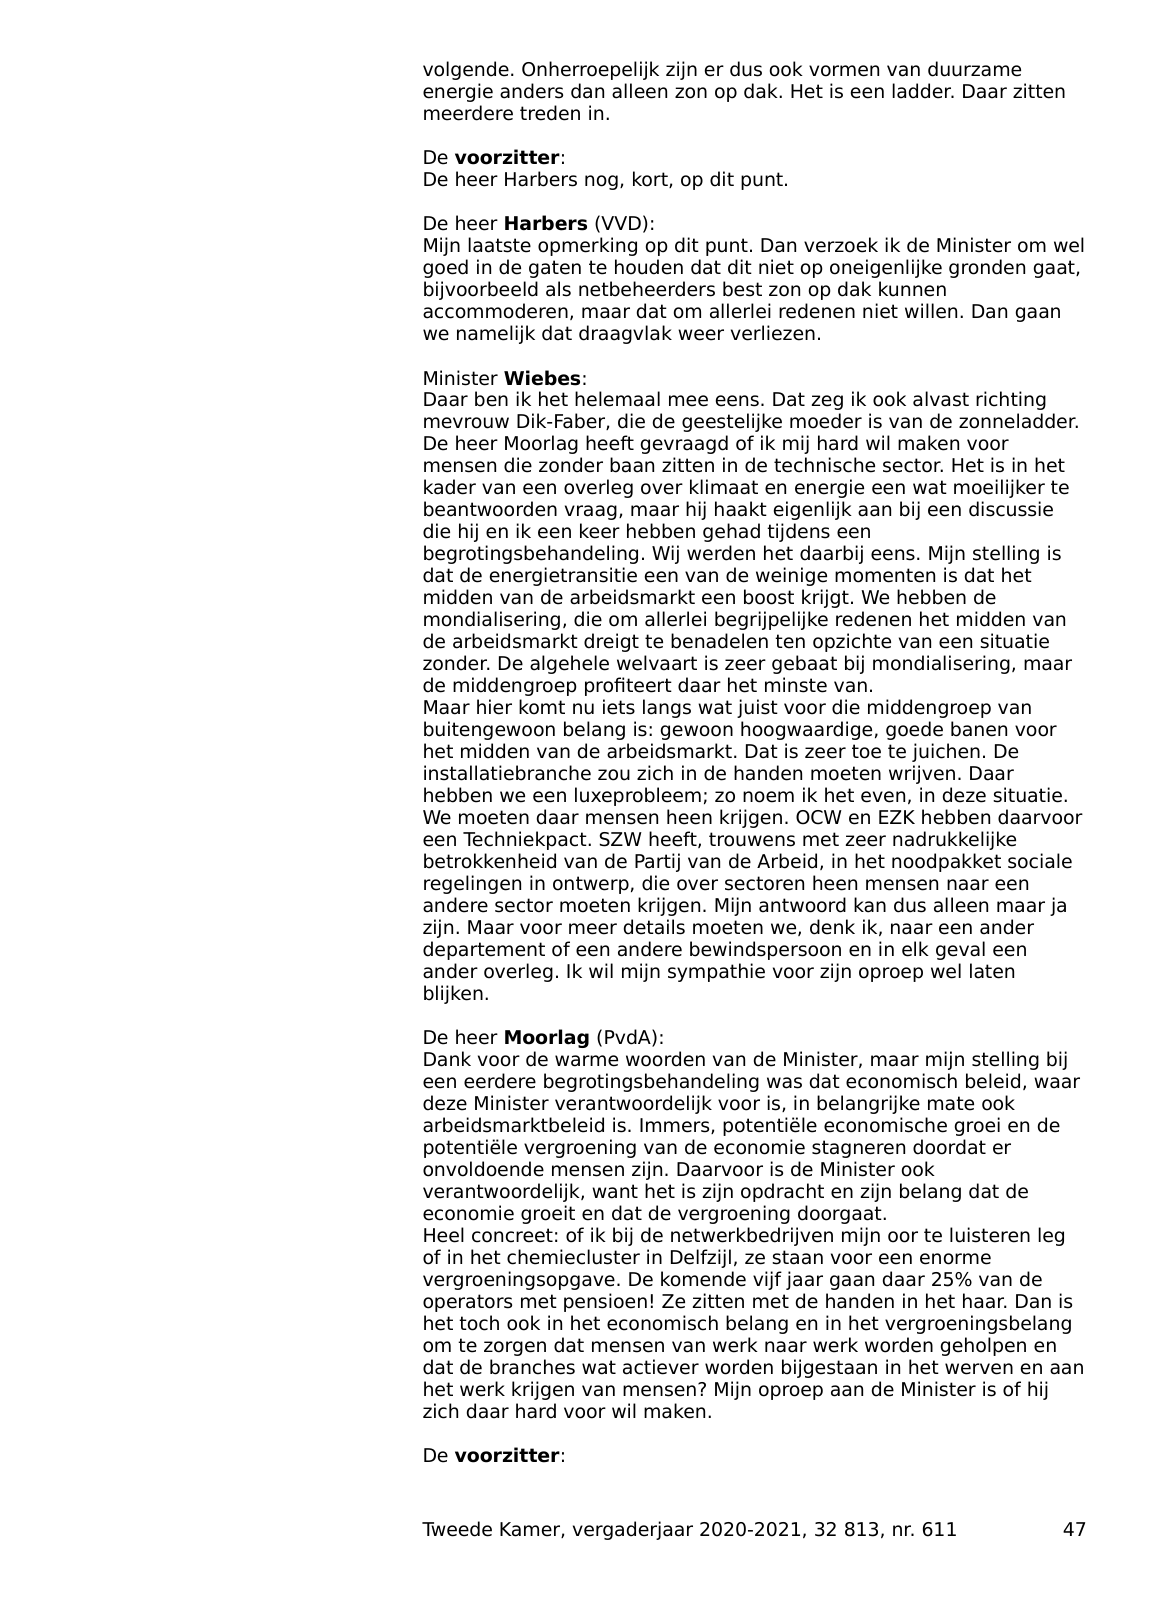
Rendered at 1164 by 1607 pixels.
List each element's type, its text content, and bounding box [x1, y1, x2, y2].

text Minister Wiebes: [422, 367, 1087, 389]
text De heer Moorlag heeft gevraagd of ik mij hard wil maken voor mensen die zonder baan zitten in de technische sector. Het is in het kader van een overleg over klimaat en energie een wat moeilijker te beantwoorden vraag, maar hij haakt eigenlijk aan bij een discussie die hij en ik een keer hebben gehad tijdens een begrotingsbehandeling. Wij werden het daarbij eens. Mijn stelling is dat de energietransitie een van de weinige momenten is dat het midden van de arbeidsmarkt een boost krijgt. We hebben de mondialisering, die om allerlei begrijpelijke redenen het midden van de arbeidsmarkt dreigt te benadelen ten opzichte van een situatie zonder. De algehele welvaart is zeer gebaat bij mondialisering, maar de middengroep profiteert daar het minste van. [422, 433, 1087, 697]
text Dank voor de warme woorden van de Minister, maar mijn stelling bij een eerdere begrotingsbehandeling was dat economisch beleid, waar deze Minister verantwoordelijk voor is, in belangrijke mate ook arbeidsmarktbeleid is. Immers, potentiële economische groei en de potentiële vergroening van de economie stagneren doordat er onvoldoende mensen zijn. Daarvoor is de Minister ook verantwoordelijk, want het is zijn opdracht en zijn belang dat de economie groeit en dat de vergroening doorgaat. [422, 1049, 1087, 1225]
text Mijn laatste opmerking op dit punt. Dan verzoek ik de Minister om wel goed in de gaten te houden dat dit niet op oneigenlijke gronden gaat, bijvoorbeeld als netbeheerders best zon op dak kunnen accommoderen, maar dat om allerlei redenen niet willen. Dan gaan we namelijk dat draagvlak weer verliezen. [422, 235, 1087, 345]
text volgende. Onherroepelijk zijn er dus ook vormen van duurzame energie anders dan alleen zon op dak. Het is een ladder. Daar zitten meerdere treden in. [422, 59, 1087, 125]
text Maar hier komt nu iets langs wat juist voor die middengroep van buitengewoon belang is: gewoon hoogwaardige, goede banen voor het midden van de arbeidsmarkt. Dat is zeer toe te juichen. De installatiebranche zou zich in de handen moeten wrijven. Daar hebben we een luxeprobleem; zo noem ik het even, in deze situatie. We moeten daar mensen heen krijgen. OCW en EZK hebben daarvoor een Techniekpact. SZW heeft, trouwens met zeer nadrukkelijke betrokkenheid van de Partij van de Arbeid, in het noodpakket sociale regelingen in ontwerp, die over sectoren heen mensen naar een andere sector moeten krijgen. Mijn antwoord kan dus alleen maar ja zijn. Maar voor meer details moeten we, denk ik, naar een ander departement of een andere bewindspersoon en in elk geval een ander overleg. Ik wil mijn sympathie voor zijn oproep wel laten blijken. [422, 697, 1087, 1005]
text Daar ben ik het helemaal mee eens. Dat zeg ik ook alvast richting mevrouw Dik-Faber, die de geestelijke moeder is van de zonneladder. [422, 389, 1087, 433]
text Heel concreet: of ik bij de netwerkbedrijven mijn oor te luisteren leg of in het chemiecluster in Delfzijl, ze staan voor een enorme vergroeningsopgave. De komende vijf jaar gaan daar 25% van de operators met pensioen! Ze zitten met de handen in het haar. Dan is het toch ook in het economisch belang en in het vergroeningsbelang om te zorgen dat mensen van werk naar werk worden geholpen en dat de branches wat actiever worden bijgestaan in het werven en aan het werk krijgen van mensen? Mijn oproep aan de Minister is of hij zich daar hard voor wil maken. [422, 1225, 1087, 1423]
text De voorzitter: [422, 147, 1087, 169]
text De heer Moorlag (PvdA): [422, 1027, 1087, 1049]
text De heer Harbers (VVD): [422, 213, 1087, 235]
text De voorzitter: [422, 1445, 1087, 1467]
text De heer Harbers nog, kort, op dit punt. [422, 169, 1087, 191]
